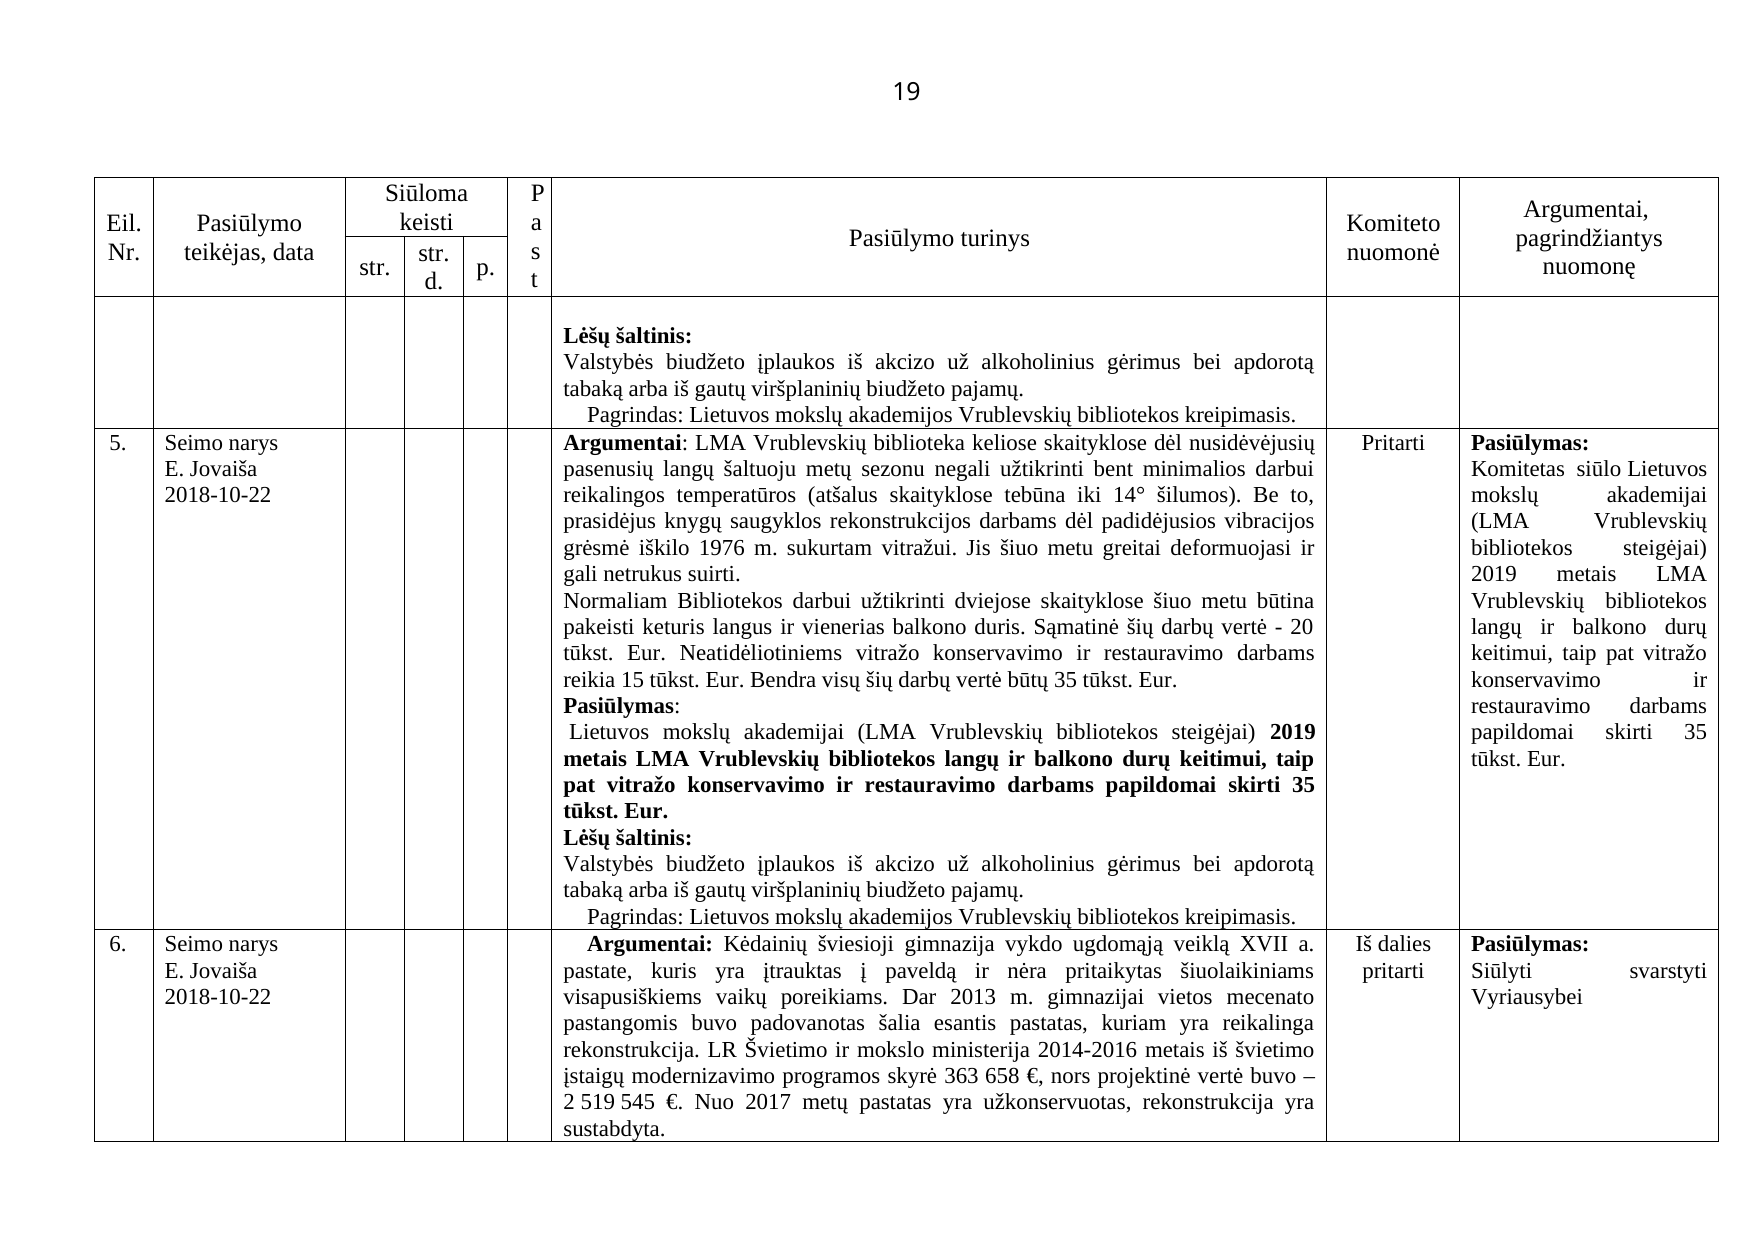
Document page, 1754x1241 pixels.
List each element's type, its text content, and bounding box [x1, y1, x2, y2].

table_cell Seimo narys E. Jovaiša 2018-10-22 [154, 930, 345, 1141]
table_header Pasiūlymo turinys [552, 178, 1326, 296]
table_cell [464, 429, 507, 929]
table_cell Argumentai: Kėdainių šviesioji gimnazija vykdo ugdomąją veiklą XVII a. pastate, kuris yra įtrauktas į paveldą ir nėra pritaikytas šiuolaikiniams visapusiškiems vaikų poreikiams. Dar 2013 m. gimnazijai vietos mecenato pastangomis buvo padovanotas šalia esantis pastatas, kuriam yra reikalinga rekonstrukcija. LR Švietimo ir mokslo ministerija 2014-2016 metais iš švietimo įstaigų modernizavimo programos skyrė 363 658 €, nors projektinė vertė buvo – 2 519 545 €. Nuo 2017 metų pastatas yra užkonservuotas, rekonstrukcija yra sustabdyta. [552, 930, 1326, 1141]
table_cell 6. [95, 930, 153, 1141]
table_cell [95, 297, 153, 427]
table_cell [464, 930, 507, 1141]
table_cell Pasiūlymas: Komitetas siūlo Lietuvos mokslų akademijai (LMA Vrublevskių bibliotekos steigėjai) 2019 metais LMA Vrublevskių bibliotekos langų ir balkono durų keitimui, taip pat vitražo konservavimo ir restauravimo darbams papildomai skirti 35 tūkst. Eur. [1460, 429, 1718, 929]
table_cell Seimo narys E. Jovaiša 2018-10-22 [154, 429, 345, 929]
table_header Pasiūlymo teikėjas, data [154, 178, 345, 296]
table_cell [405, 297, 463, 427]
table_cell Pritarti [1327, 429, 1459, 929]
table_cell [346, 930, 404, 1141]
table_cell Iš dalies pritarti [1327, 930, 1459, 1141]
table_cell Argumentai: LMA Vrublevskių biblioteka keliose skaityklose dėl nusidėvėjusių pasenusių langų šaltuoju metų sezonu negali užtikrinti bent minimalios darbui reikalingos temperatūros (atšalus skaityklose tebūna iki 14° šilumos). Be to, prasidėjus knygų saugyklos rekonstrukcijos darbams dėl padidėjusios vibracijos grėsmė iškilo 1976 m. sukurtam vitražui. Jis šiuo metu greitai deformuojasi ir gali netrukus suirti. Normaliam Bibliotekos darbui užtikrinti dviejose skaityklose šiuo metu būtina pakeisti keturis langus ir vienerias balkono duris. Sąmatinė šių darbų vertė - 20 tūkst. Eur. Neatidėliotiniems vitražo konservavimo ir restauravimo darbams reikia 15 tūkst. Eur. Bendra visų šių darbų vertė būtų 35 tūkst. Eur. Pasiūlymas: Lietuvos mokslų akademijai (LMA Vrublevskių bibliotekos steigėjai) 2019 metais LMA Vrublevskių bibliotekos langų ir balkono durų keitimui, taip pat vitražo konservavimo ir restauravimo darbams papildomai skirti 35 tūkst. Eur. Lėšų šaltinis: Valstybės biudžeto įplaukos iš akcizo už alkoholinius gėrimus bei apdorotą tabaką arba iš gautų viršplaninių biudžeto pajamų. Pagrindas: Lietuvos mokslų akademijos Vrublevskių bibliotekos kreipimasis. [552, 429, 1326, 929]
table_cell [405, 429, 463, 929]
table_header Eil. Nr. [95, 178, 153, 296]
table_cell str. d. [405, 237, 463, 296]
table_cell [1460, 297, 1718, 427]
table_cell [508, 429, 551, 929]
table_cell p. [464, 237, 507, 296]
table_cell [508, 930, 551, 1141]
table_header Argumentai, pagrindžiantys nuomonę [1460, 178, 1718, 296]
table_header Komiteto nuomonė [1327, 178, 1459, 296]
table_header Siūloma keisti [346, 178, 507, 236]
table_cell [154, 297, 345, 427]
table_cell [508, 297, 551, 427]
table_cell Lėšų šaltinis: Valstybės biudžeto įplaukos iš akcizo už alkoholinius gėrimus bei apdorotą tabaką arba iš gautų viršplaninių biudžeto pajamų. Pagrindas: Lietuvos mokslų akademijos Vrublevskių bibliotekos kreipimasis. [552, 297, 1326, 427]
table_cell Pasiūlymas: Siūlyti svarstyti Vyriausybei [1460, 930, 1718, 1141]
table_cell [464, 297, 507, 427]
table_cell str. [346, 237, 404, 296]
table_cell [405, 930, 463, 1141]
table_cell [346, 429, 404, 929]
table_cell [1327, 297, 1459, 427]
table_cell [346, 297, 404, 427]
table_header Pastabos [508, 178, 551, 296]
table_cell 5. [95, 429, 153, 929]
